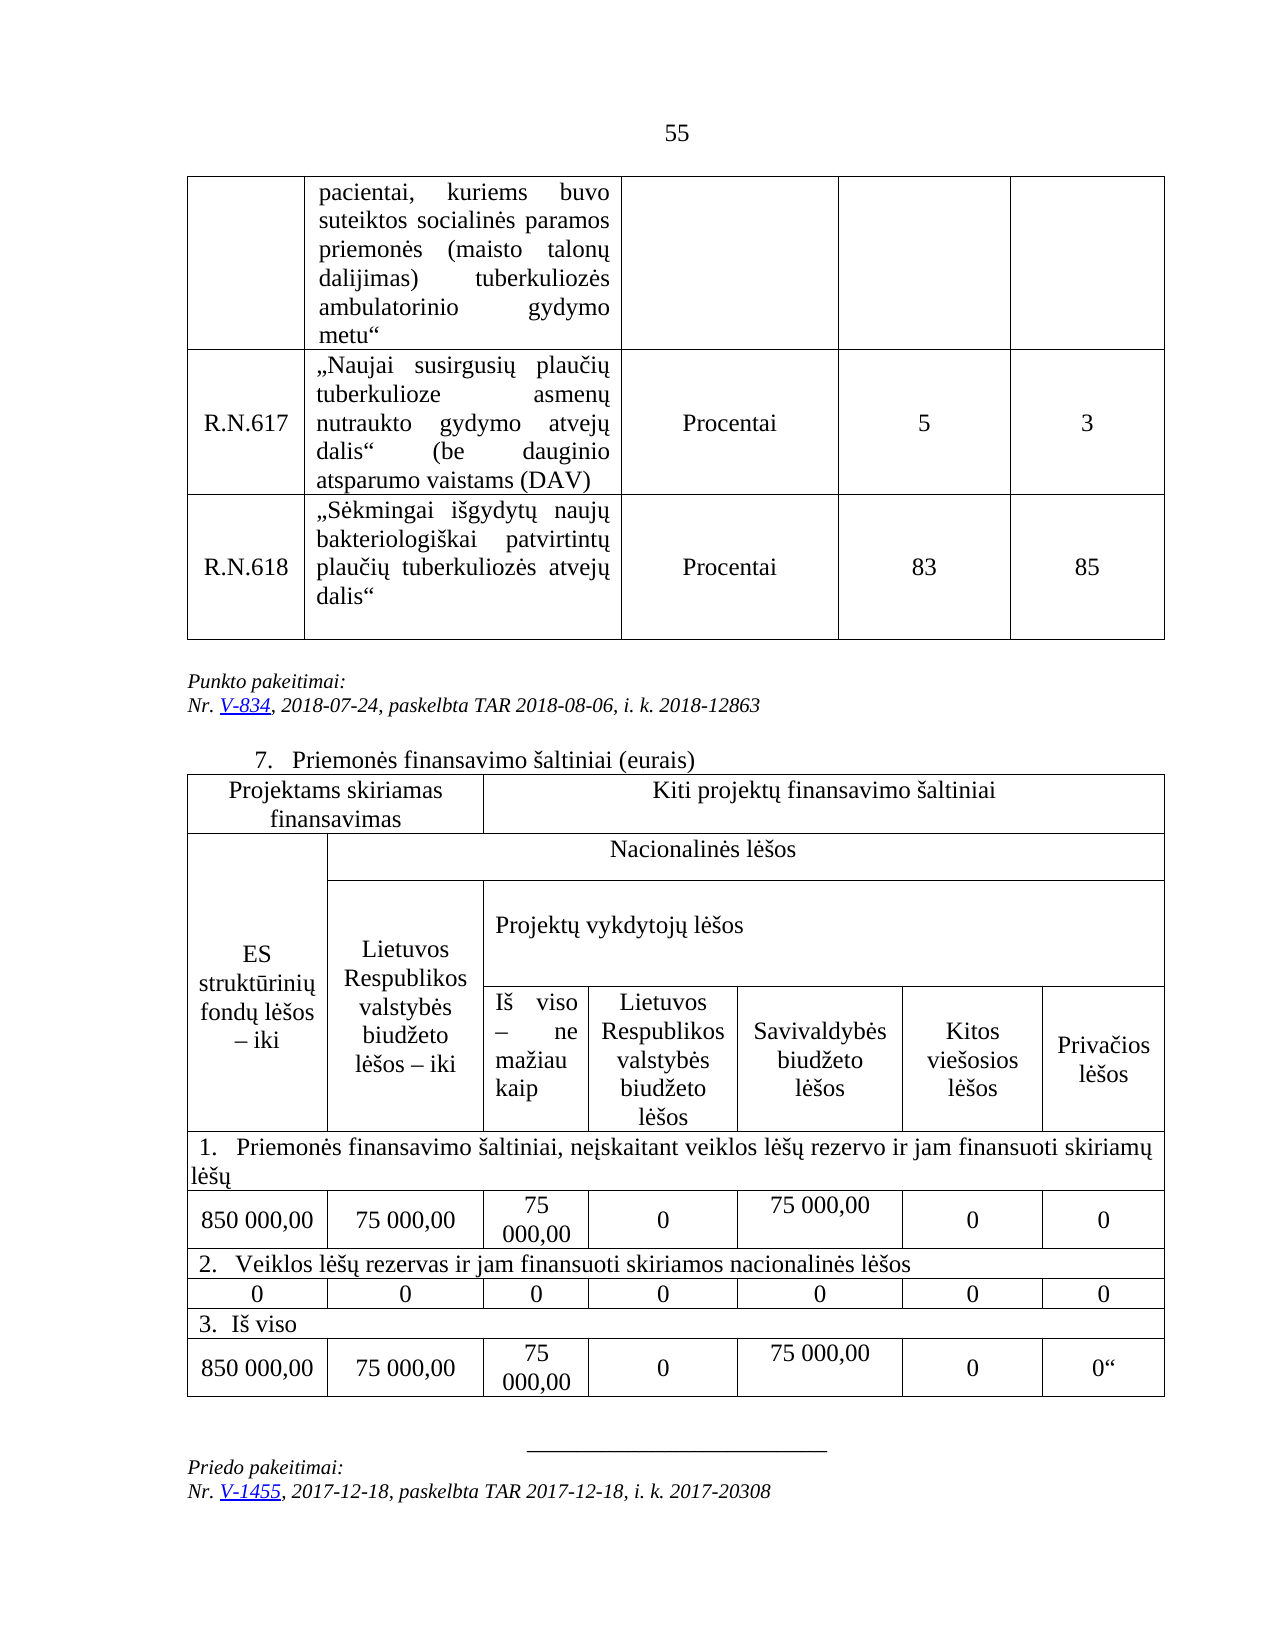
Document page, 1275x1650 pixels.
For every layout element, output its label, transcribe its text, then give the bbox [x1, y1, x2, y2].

table_cell 75 000,00 [328, 1339, 483, 1396]
table_cell Lietuvos Respublikos valstybės biudžeto lėšos – iki [328, 881, 483, 1131]
text Punkto pakeitimai: [187, 668, 1167, 693]
text Nr. V-1455, 2017-12-18, paskelbta TAR 2017-12-18, i. k. 2017-20308 [187, 1479, 1167, 1503]
table_cell pacientai, kuriems buvo suteiktos socialinės paramos priemonės (maisto talonų dalijimas) tuberkuliozės ambulatorinio gydymo metu“ [305, 177, 621, 349]
table_cell Savivaldybės biudžeto lėšos [738, 987, 902, 1131]
table_cell Projektų vykdytojų lėšos [484, 881, 1164, 986]
table_cell Nacionalinės lėšos [328, 834, 1164, 880]
table_cell 3 [1011, 350, 1164, 494]
table_cell 0 [589, 1279, 737, 1308]
table_cell 0 [903, 1191, 1042, 1248]
table_cell 2. Veiklos lėšų rezervas ir jam finansuoti skiriamos nacionalinės lėšos [188, 1249, 1164, 1278]
table_cell 75 000,00 [328, 1191, 483, 1248]
text Priedo pakeitimai: [187, 1454, 1167, 1479]
table_cell Iš viso – ne mažiau kaip [484, 987, 588, 1131]
table_cell Procentai [622, 495, 838, 639]
table_cell 0 [328, 1279, 483, 1308]
text ________________________ [187, 1426, 1167, 1454]
table_cell 0 [589, 1191, 737, 1248]
table_cell 0 [589, 1339, 737, 1396]
table_cell 0 [738, 1279, 902, 1308]
table_cell 3. Iš viso [188, 1309, 1164, 1337]
table_cell „Sėkmingai išgydytų naujų bakteriologiškai patvirtintų plaučių tuberkuliozės atvejų dalis“ [305, 495, 621, 639]
table_cell 0 [1043, 1279, 1164, 1308]
table_cell [1011, 177, 1164, 349]
table_cell 0 [484, 1279, 588, 1308]
table_cell 85 [1011, 495, 1164, 639]
table_cell Kitos viešosios lėšos [903, 987, 1042, 1131]
table_cell R.N.618 [188, 495, 304, 639]
table_cell 0“ [1043, 1339, 1164, 1396]
table_cell 0 [1043, 1191, 1164, 1248]
table_cell 83 [839, 495, 1010, 639]
table_cell R.N.617 [188, 350, 304, 494]
table_header Kiti projektų finansavimo šaltiniai [484, 775, 1164, 833]
table_cell ES struktūrinių fondų lėšos – iki [188, 834, 327, 1131]
table_cell 850 000,00 [188, 1339, 327, 1396]
table_cell Privačios lėšos [1043, 987, 1164, 1131]
table_cell 850 000,00 [188, 1191, 327, 1248]
table_cell Lietuvos Respublikos valstybės biudžeto lėšos [589, 987, 737, 1131]
table_cell 0 [903, 1279, 1042, 1308]
table_header Projektams skiriamas finansavimas [188, 775, 483, 833]
table_cell [839, 177, 1010, 349]
table_cell 75 000,00 [738, 1339, 902, 1396]
table_cell „Naujai susirgusių plaučių tuberkulioze asmenų nutraukto gydymo atvejų dalis“ (be dauginio atsparumo vaistams (DAV) [305, 350, 621, 494]
table_cell 1. Priemonės finansavimo šaltiniai, neįskaitant veiklos lėšų rezervo ir jam finansuoti skiriamų lėšų [188, 1132, 1164, 1189]
table_cell 5 [839, 350, 1010, 494]
table_cell [622, 177, 838, 349]
table_cell 0 [903, 1339, 1042, 1396]
table_cell [188, 177, 304, 349]
table_cell 75 000,00 [484, 1339, 588, 1396]
table_cell Procentai [622, 350, 838, 494]
text 7. Priemonės finansavimo šaltiniai (eurais) [254, 745, 1167, 774]
table_cell 75 000,00 [484, 1191, 588, 1248]
table_cell 0 [188, 1279, 327, 1308]
table_cell 75 000,00 [738, 1191, 902, 1248]
text Nr. V-834, 2018-07-24, paskelbta TAR 2018-08-06, i. k. 2018-12863 [187, 693, 1167, 717]
